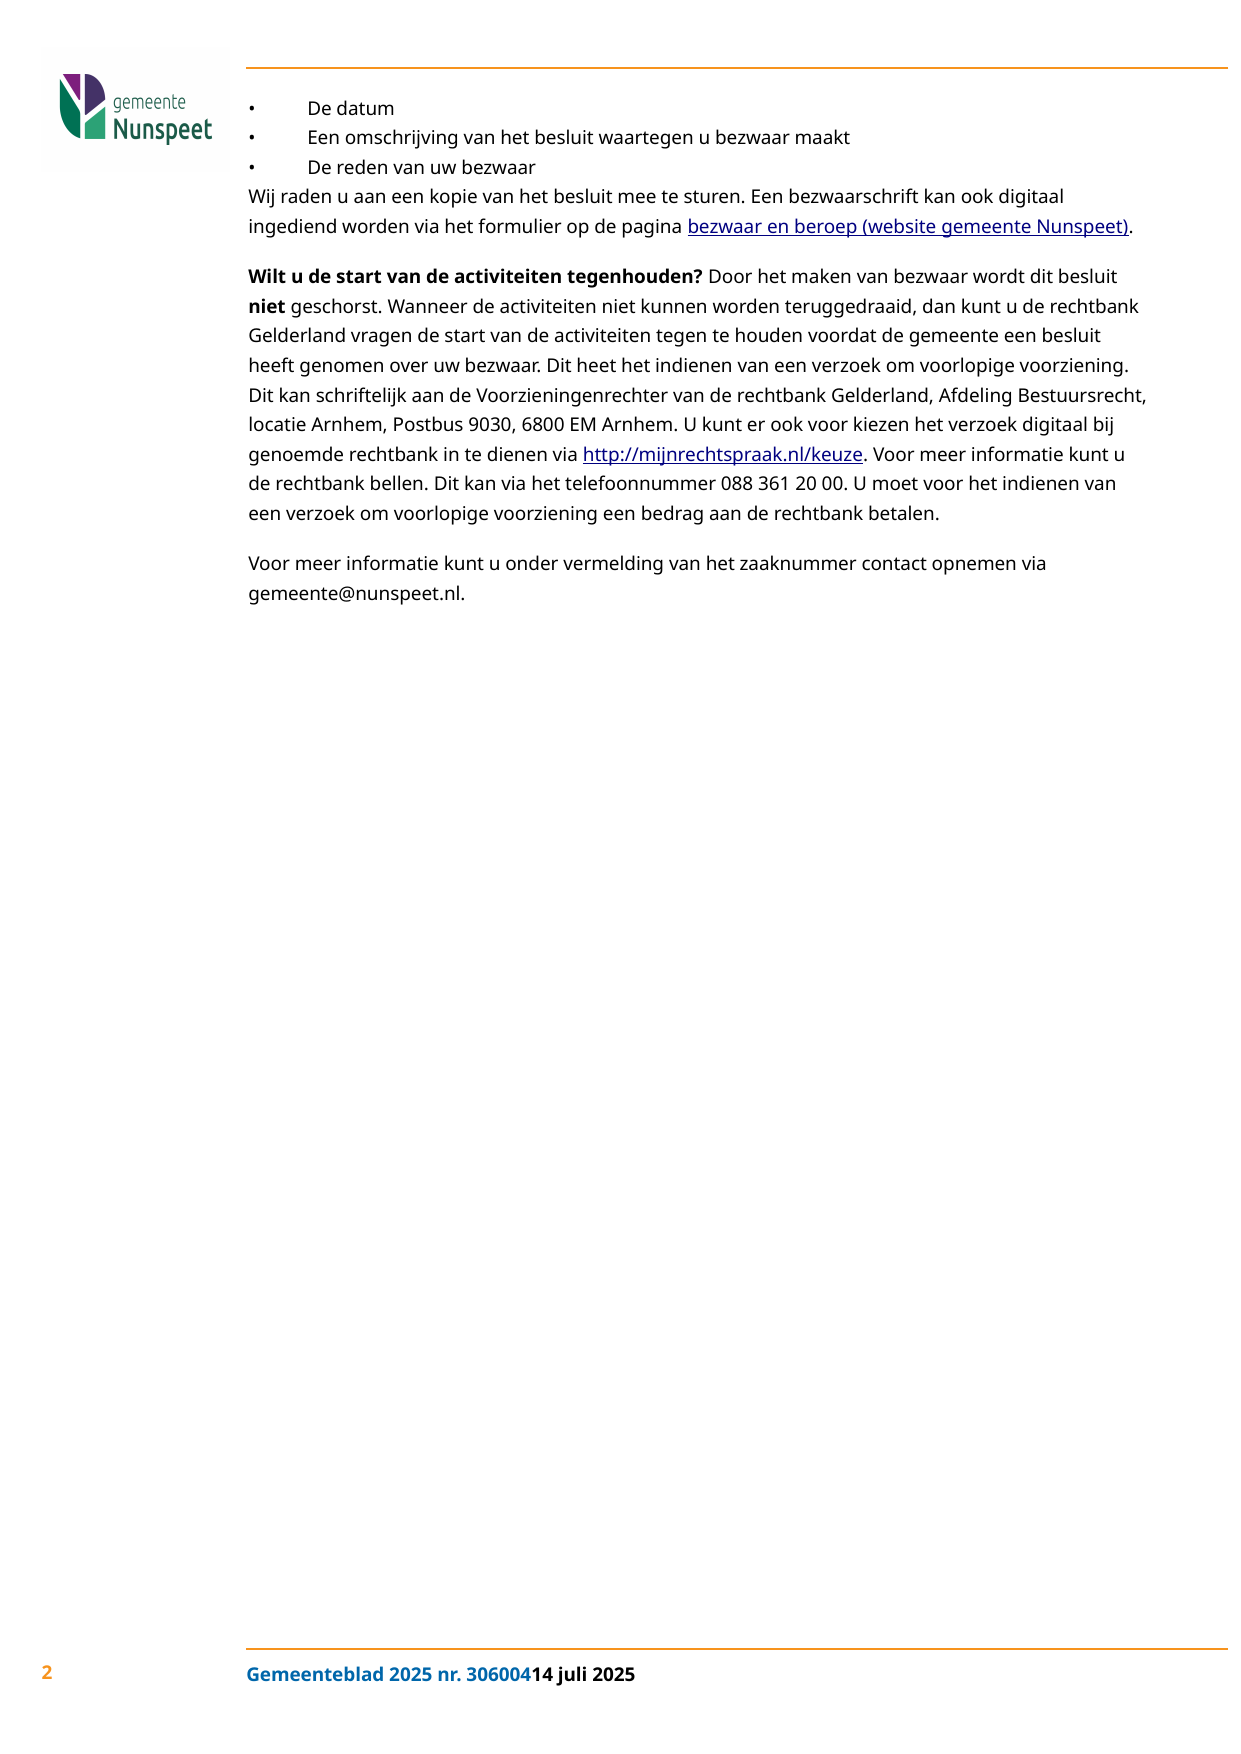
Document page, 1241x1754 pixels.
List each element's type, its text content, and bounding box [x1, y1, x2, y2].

list Een omschrijving van het besluit waartegen u bezwaar maakt [248, 124, 1152, 150]
text Wilt u de start van de activiteiten tegenhouden? Door het maken van bezwaar wordt dit besluit niet geschorst. Wanneer de activiteiten niet kunnen worden teruggedraaid, dan kunt u de rechtbank Gelderland vragen de start van de activiteiten tegen te houden voordat de gemeente een besluit heeft genomen over uw bezwaar. Dit heet het indienen van een verzoek om voorlopige voorziening. Dit kan schriftelijk aan de Voorzieningenrechter van de rechtbank Gelderland, Afdeling Bestuursrecht, locatie Arnhem, Postbus 9030, 6800 EM Arnhem. U kunt er ook voor kiezen het verzoek digitaal bij genoemde rechtbank in te dienen via http://mijnrechtspraak.nl/keuze. Voor meer informatie kunt u de rechtbank bellen. Dit kan via het telefoonnummer 088 361 20 00. U moet voor het indienen van een verzoek om voorlopige voorziening een bedrag aan de rechtbank betalen. [248, 263, 1152, 526]
text Wij raden u aan een kopie van het besluit mee te sturen. Een bezwaarschrift kan ook digitaal ingediend worden via het formulier op de pagina bezwaar en beroep (website gemeente Nunspeet). [248, 183, 1152, 239]
list De reden van uw bezwaar [248, 154, 1152, 180]
picture [41, 47, 231, 172]
text Voor meer informatie kunt u onder vermelding van het zaaknummer contact opnemen via gemeente@nunspeet.nl. [248, 551, 1152, 606]
list De datum [248, 95, 1152, 121]
